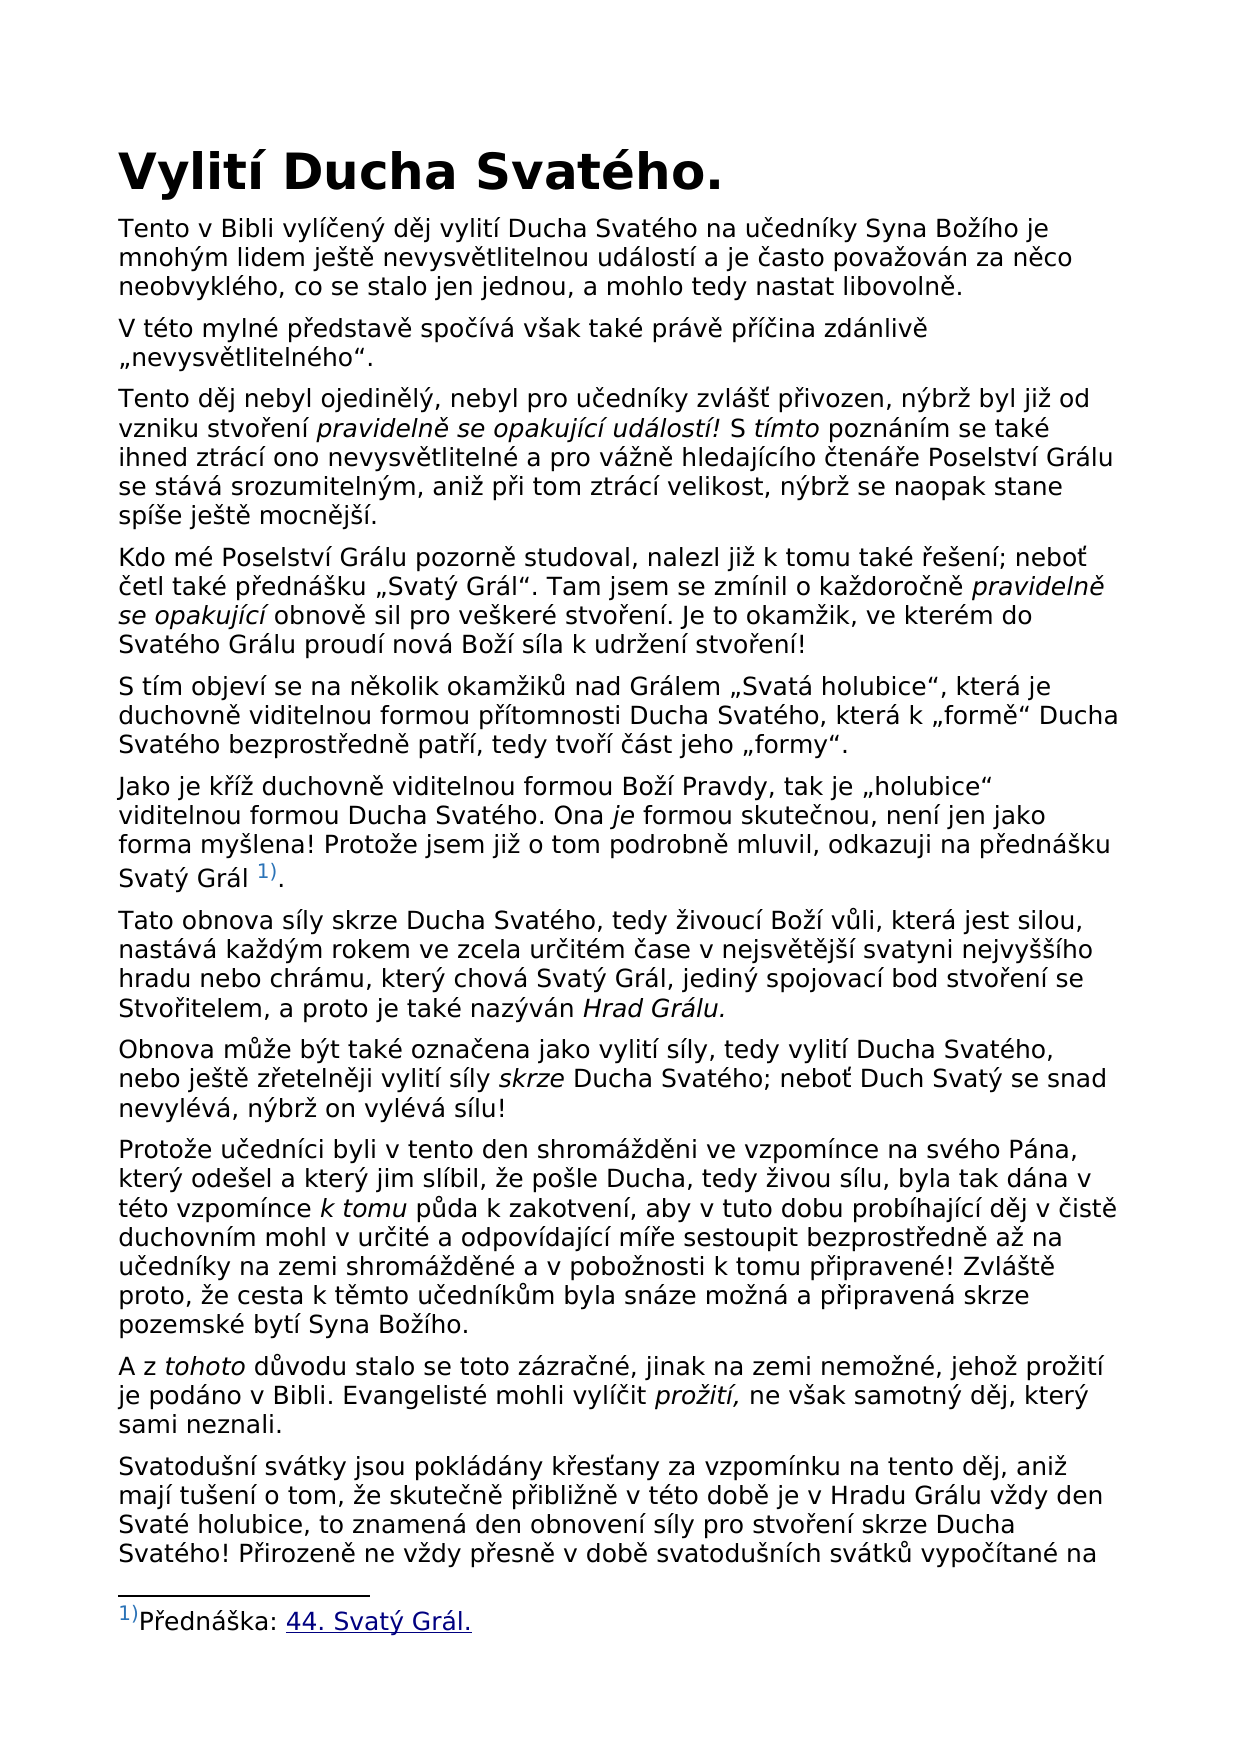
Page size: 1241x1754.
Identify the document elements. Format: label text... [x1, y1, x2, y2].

text A z tohoto důvodu stalo se toto zázračné, jinak na zemi nemožné, jehož prožití je podáno v Bibli. Evangelisté mohli vylíčit prožití, ne však samotný děj, který sami neznali. [118, 1352, 1122, 1439]
text S tím objeví se na několik okamžiků nad Grálem „Svatá holubice“, která je duchovně viditelnou formou přítomnosti Ducha Svatého, která k „formě“ Ducha Svatého bezprostředně patří, tedy tvoří část jeho „formy“. [118, 672, 1122, 760]
text Tento děj nebyl ojedinělý, nebyl pro učedníky zvlášť přivozen, nýbrž byl již od vzniku stvoření pravidelně se opakující událostí! S tímto poznáním se také ihned ztrácí ono nevysvětlitelné a pro vážně hledajícího čtenáře Poselství Grálu se stává srozumitelným, aniž při tom ztrácí velikost, nýbrž se naopak stane spíše ještě mocnější. [118, 385, 1122, 531]
text Tento v Bibli vylíčený děj vylití Ducha Svatého na učedníky Syna Božího je mnohým lidem ještě nevysvětlitelnou událostí a je často považován za něco neobvyklého, co se stalo jen jednou, a mohlo tedy nastat libovolně. [118, 214, 1122, 301]
text Přednáška: 44. Svatý Grál. [118, 1602, 1122, 1636]
text Svatodušní svátky jsou pokládány křesťany za vzpomínku na tento děj, aniž mají tušení o tom, že skutečně přibližně v této době je v Hradu Grálu vždy den Svaté holubice, to znamená den obnovení síly pro stvoření skrze Ducha Svatého! Přirozeně ne vždy přesně v době svatodušních svátků vypočítané na [118, 1452, 1122, 1569]
text Protože učedníci byli v tento den shromážděni ve vzpomínce na svého Pána, který odešel a který jim slíbil, že pošle Ducha, tedy živou sílu, byla tak dána v této vzpomínce k tomu půda k zakotvení, aby v tuto dobu probíhající děj v čistě duchovním mohl v určité a odpovídající míře sestoupit bezprostředně až na učedníky na zemi shromážděné a v pobožnosti k tomu připravené! Zvláště proto, že cesta k těmto učedníkům byla snáze možná a připravená skrze pozemské bytí Syna Božího. [118, 1135, 1122, 1339]
text V této mylné představě spočívá však také právě příčina zdánlivě „nevysvětlitelného“. [118, 314, 1122, 372]
subtitle Vylití Ducha Svatého. [118, 143, 1122, 201]
text Tato obnova síly skrze Ducha Svatého, tedy živoucí Boží vůli, která jest silou, nastává každým rokem ve zcela určitém čase v nejsvětější svatyni nejvyššího hradu nebo chrámu, který chová Svatý Grál, jediný spojovací bod stvoření se Stvořitelem, a proto je také nazýván Hrad Grálu. [118, 906, 1122, 1023]
text Kdo mé Poselství Grálu pozorně studoval, nalezl již k tomu také řešení; neboť četl také přednášku „Svatý Grál“. Tam jsem se zmínil o každoročně pravidelně se opakující obnově sil pro veškeré stvoření. Je to okamžik, ve kterém do Svatého Grálu proudí nová Boží síla k udržení stvoření! [118, 543, 1122, 660]
text Jako je kříž duchovně viditelnou formou Boží Pravdy, tak je „holubice“ viditelnou formou Ducha Svatého. Ona je formou skutečnou, není jen jako forma myšlena! Protože jsem již o tom podrobně mluvil, odkazuji na přednášku Svatý Grál . [118, 772, 1122, 894]
text Obnova může být také označena jako vylití síly, tedy vylití Ducha Svatého, nebo ještě zřetelněji vylití síly skrze Ducha Svatého; neboť Duch Svatý se snad nevylévá, nýbrž on vylévá sílu! [118, 1035, 1122, 1123]
